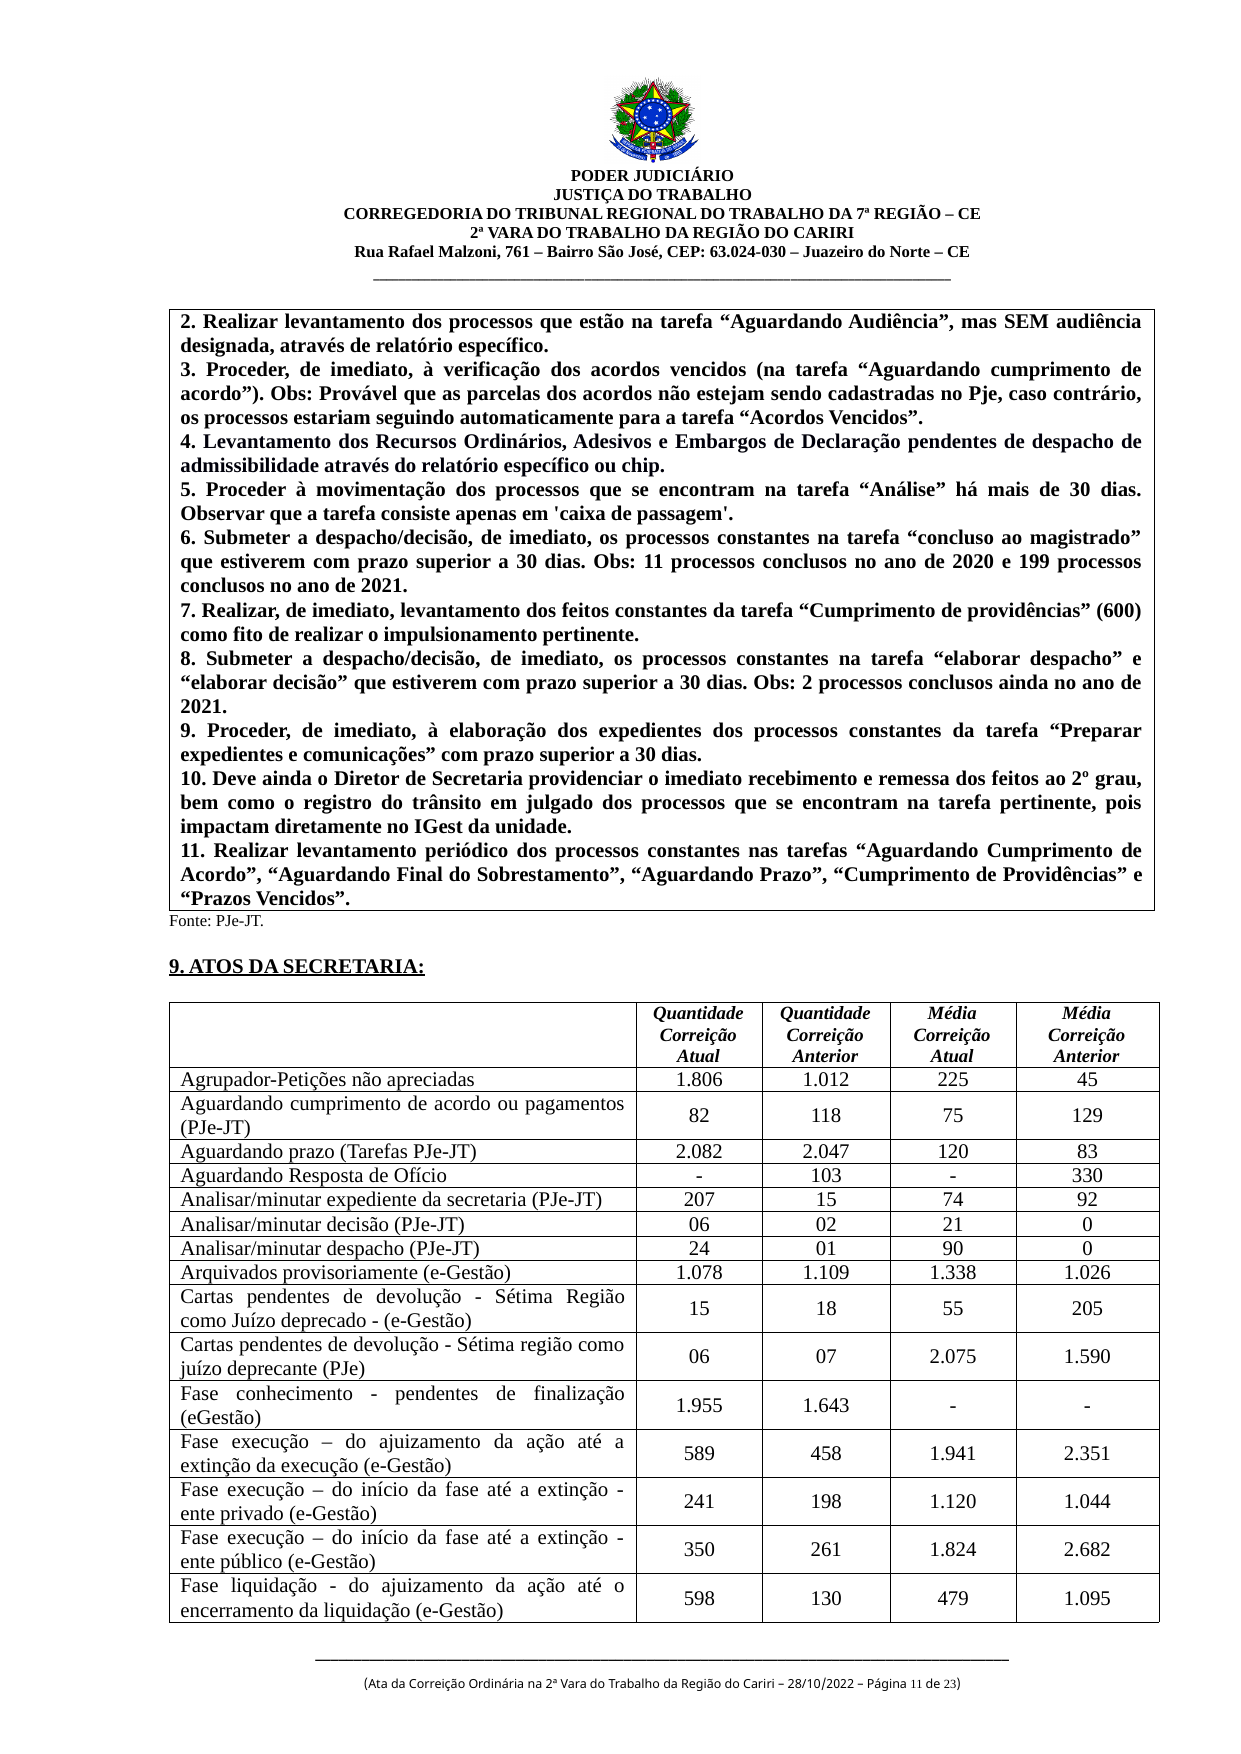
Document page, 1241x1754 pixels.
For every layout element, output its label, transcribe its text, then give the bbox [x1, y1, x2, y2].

table_cell Analisar/minutar expediente da secretaria (PJe-JT) [170, 1188, 636, 1211]
table_cell Fase liquidação - do ajuizamento da ação até o encerramento da liquidação (e-Gestão) [170, 1574, 636, 1622]
table_cell 2.082 [637, 1140, 762, 1163]
table_cell 02 [763, 1212, 890, 1236]
table_cell 1.941 [891, 1430, 1016, 1477]
table_cell Fase execução – do início da fase até a extinção - ente privado (e-Gestão) [170, 1478, 636, 1525]
table_cell 24 [637, 1237, 762, 1260]
table_cell 1.044 [1017, 1478, 1159, 1525]
table_cell Agrupador-Petições não apreciadas [170, 1068, 636, 1091]
table_cell 75 [891, 1092, 1016, 1139]
picture [604, 75, 700, 164]
table_cell 2.351 [1017, 1430, 1159, 1477]
table_cell 1.095 [1017, 1574, 1159, 1622]
table_cell 21 [891, 1212, 1016, 1236]
table_cell Aguardando Resposta de Ofício [170, 1164, 636, 1187]
table_cell 207 [637, 1188, 762, 1211]
table_cell 120 [891, 1140, 1016, 1163]
table_cell 130 [763, 1574, 890, 1622]
table_cell Arquivados provisoriamente (e-Gestão) [170, 1261, 636, 1284]
table_cell 479 [891, 1574, 1016, 1622]
table_cell 90 [891, 1237, 1016, 1260]
table_cell 07 [763, 1333, 890, 1380]
table_cell 2.682 [1017, 1526, 1159, 1573]
table_cell 1.078 [637, 1261, 762, 1284]
table_cell 1.338 [891, 1261, 1016, 1284]
table_cell 06 [637, 1212, 762, 1236]
table_cell 1.590 [1017, 1333, 1159, 1380]
table_cell 92 [1017, 1188, 1159, 1211]
table_cell 1.806 [637, 1068, 762, 1091]
table_cell - [1017, 1381, 1159, 1429]
table_cell 118 [763, 1092, 890, 1139]
table_cell 1.824 [891, 1526, 1016, 1573]
table_header Média Correição Anterior [1017, 1003, 1159, 1067]
table_cell 2.075 [891, 1333, 1016, 1380]
table_cell 74 [891, 1188, 1016, 1211]
table_cell 589 [637, 1430, 762, 1477]
table_cell Analisar/minutar decisão (PJe-JT) [170, 1212, 636, 1236]
table_cell 103 [763, 1164, 890, 1187]
table_cell 1.955 [637, 1381, 762, 1429]
text Fonte: PJe-JT. [169, 911, 1155, 929]
table_cell 1.120 [891, 1478, 1016, 1525]
table_cell 06 [637, 1333, 762, 1380]
table_cell Cartas pendentes de devolução - Sétima Região como Juízo deprecado - (e-Gestão) [170, 1285, 636, 1332]
table_cell 1.012 [763, 1068, 890, 1091]
table_header Média Correição Atual [891, 1003, 1016, 1067]
table_header [170, 1003, 636, 1067]
table_cell 2. Realizar levantamento dos processos que estão na tarefa “Aguardando Audiência”, mas SEM audiência designada, através de relatório específico. 3. Proceder, de imediato, à verificação dos acordos vencidos (na tarefa “Aguardando cumprimento de acordo”). Obs: Provável que as parcelas dos acordos não estejam sendo cadastradas no Pje, caso contrário, os processos estariam seguindo automaticamente para a tarefa “Acordos Vencidos”. 4. Levantamento dos Recursos Ordinários, Adesivos e Embargos de Declaração pendentes de despacho de admissibilidade através do relatório específico ou chip. 5. Proceder à movimentação dos processos que se encontram na tarefa “Análise” há mais de 30 dias. Observar que a tarefa consiste apenas em 'caixa de passagem'. 6. Submeter a despacho/decisão, de imediato, os processos constantes na tarefa “concluso ao magistrado” que estiverem com prazo superior a 30 dias. Obs: 11 processos conclusos no ano de 2020 e 199 processos conclusos no ano de 2021. 7. Realizar, de imediato, levantamento dos feitos constantes da tarefa “Cumprimento de providências” (600) como fito de realizar o impulsionamento pertinente. 8. Submeter a despacho/decisão, de imediato, os processos constantes na tarefa “elaborar despacho” e “elaborar decisão” que estiverem com prazo superior a 30 dias. Obs: 2 processos conclusos ainda no ano de 2021. 9. Proceder, de imediato, à elaboração dos expedientes dos processos constantes da tarefa “Preparar expedientes e comunicações” com prazo superior a 30 dias. 10. Deve ainda o Diretor de Secretaria providenciar o imediato recebimento e remessa dos feitos ao 2º grau, bem como o registro do trânsito em julgado dos processos que se encontram na tarefa pertinente, pois impactam diretamente no IGest da unidade. 11. Realizar levantamento periódico dos processos constantes nas tarefas “Aguardando Cumprimento de Acordo”, “Aguardando Final do Sobrestamento”, “Aguardando Prazo”, “Cumprimento de Providências” e “Prazos Vencidos”. [170, 310, 1154, 910]
table_cell Aguardando prazo (Tarefas PJe-JT) [170, 1140, 636, 1163]
table_cell 330 [1017, 1164, 1159, 1187]
table_cell 1.109 [763, 1261, 890, 1284]
table_cell Fase execução – do início da fase até a extinção - ente público (e-Gestão) [170, 1526, 636, 1573]
table_cell 350 [637, 1526, 762, 1573]
text 9. ATOS DA SECRETARIA: [169, 954, 1155, 978]
table_cell 458 [763, 1430, 890, 1477]
table_cell 0 [1017, 1237, 1159, 1260]
table_cell 55 [891, 1285, 1016, 1332]
table_cell 225 [891, 1068, 1016, 1091]
table_cell 2.047 [763, 1140, 890, 1163]
table_cell 45 [1017, 1068, 1159, 1091]
table_cell Fase execução – do ajuizamento da ação até a extinção da execução (e-Gestão) [170, 1430, 636, 1477]
table_cell Analisar/minutar despacho (PJe-JT) [170, 1237, 636, 1260]
table_cell 0 [1017, 1212, 1159, 1236]
table_cell 1.643 [763, 1381, 890, 1429]
table_cell Cartas pendentes de devolução - Sétima região como juízo deprecante (PJe) [170, 1333, 636, 1380]
table_header Quantidade Correição Atual [637, 1003, 762, 1067]
table_cell 198 [763, 1478, 890, 1525]
table_cell Aguardando cumprimento de acordo ou pagamentos (PJe-JT) [170, 1092, 636, 1139]
table_cell 241 [637, 1478, 762, 1525]
table_cell 598 [637, 1574, 762, 1622]
table_cell 18 [763, 1285, 890, 1332]
table_cell 15 [763, 1188, 890, 1211]
table_cell 261 [763, 1526, 890, 1573]
table_cell Fase conhecimento - pendentes de finalização (eGestão) [170, 1381, 636, 1429]
table_header Quantidade Correição Anterior [763, 1003, 890, 1067]
table_cell 82 [637, 1092, 762, 1139]
table_cell - [891, 1164, 1016, 1187]
table_cell - [891, 1381, 1016, 1429]
table_cell - [637, 1164, 762, 1187]
table_cell 83 [1017, 1140, 1159, 1163]
table_cell 129 [1017, 1092, 1159, 1139]
table_cell 15 [637, 1285, 762, 1332]
table_cell 01 [763, 1237, 890, 1260]
table_cell 1.026 [1017, 1261, 1159, 1284]
table_cell 205 [1017, 1285, 1159, 1332]
